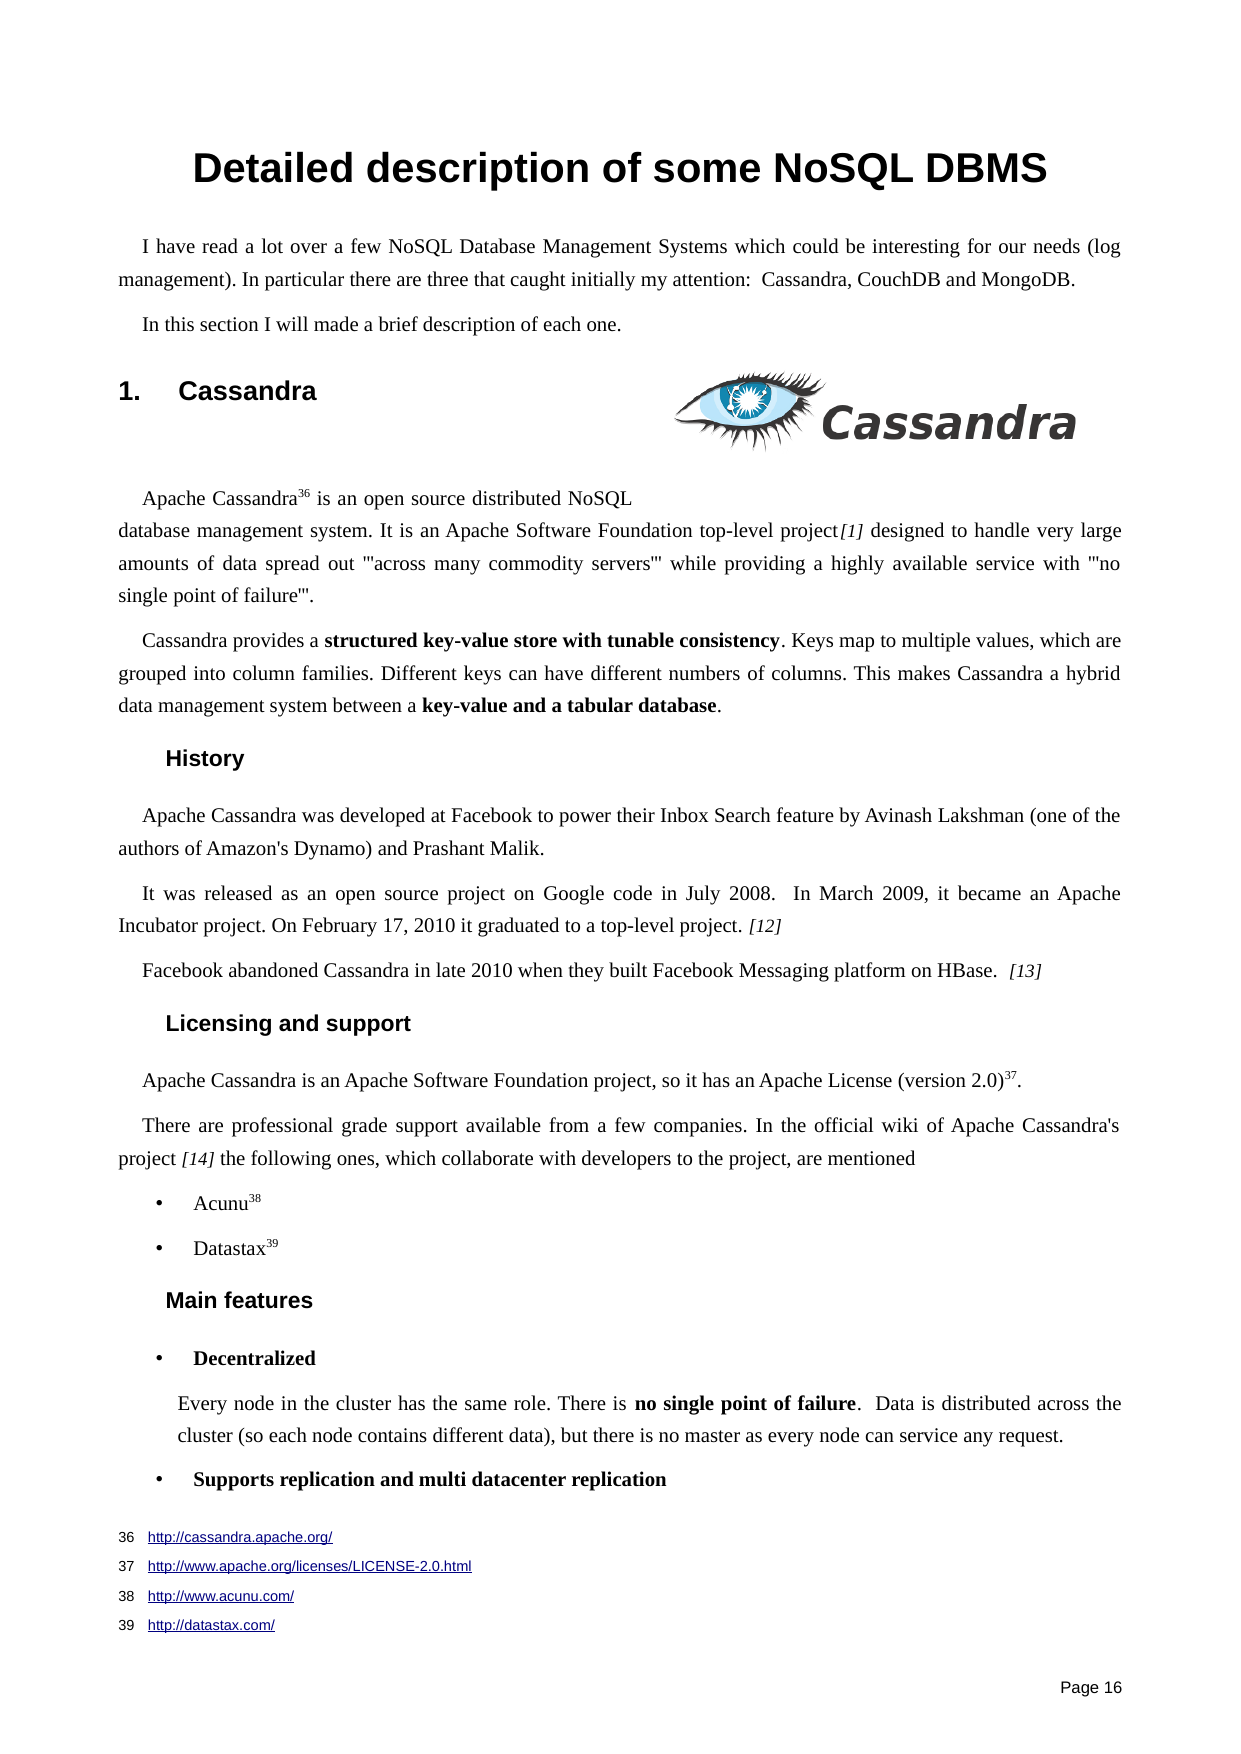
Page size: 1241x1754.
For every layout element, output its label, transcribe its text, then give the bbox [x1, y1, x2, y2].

list http://datastax.com/ [118, 1607, 1122, 1636]
subtitle Main features [165, 1287, 1122, 1313]
text http://cassandra.apache.org/ [118, 1518, 1122, 1548]
list Datastax [156, 1229, 1122, 1262]
list Supports replication and multi datacenter replication [156, 1461, 1122, 1493]
picture [668, 366, 1101, 454]
text In this section I will made a brief description of each one. [118, 305, 1122, 337]
list Acunu [156, 1184, 1122, 1217]
text Apache Cassandra is an Apache Software Foundation project, so it has an Apache License (version 2.0). [118, 1062, 1122, 1094]
text Apache Cassandra was developed at Facebook to power their Inbox Search feature by Avinash Lakshman (one of the authors of Amazon's Dynamo) and Prashant Malik. [118, 797, 1122, 862]
text There are professional grade support available from a few companies. In the official wiki of Apache Cassandra's project [14] the following ones, which collaborate with developers to the project, are mentioned [118, 1107, 1122, 1172]
subtitle Detailed description of some NoSQL DBMS [118, 143, 1122, 191]
text http://www.apache.org/licenses/LICENSE-2.0.html [118, 1548, 1122, 1577]
subtitle Cassandra [118, 375, 668, 406]
subtitle Licensing and support [165, 1010, 1122, 1036]
text Apache Cassandra is an open source distributed NoSQL database management system. It is an Apache Software Foundation top-level project[1] designed to handle very large amounts of data spread out '''across many commodity servers''' while providing a highly available service with '''no single point of failure'''. [118, 479, 1122, 609]
text It was released as an open source project on Google code in July 2008. In March 2009, it became an Apache Incubator project. On February 17, 2010 it graduated to a top-level project. [12] [118, 874, 1122, 939]
list http://www.acunu.com/ [118, 1577, 1122, 1607]
text Cassandra provides a structured key-value store with tunable consistency. Keys map to multiple values, which are grouped into column families. Different keys can have different numbers of columns. This makes Cassandra a hybrid data management system between a key-value and a tabular database. [118, 622, 1122, 719]
list Decentralized [156, 1339, 1122, 1372]
text Every node in the cluster has the same role. There is no single point of failure. Data is distributed across the cluster (so each node contains different data), but there is no master as every node can service any request. [177, 1384, 1122, 1449]
text Facebook abandoned Cassandra in late 2010 when they built Facebook Messaging platform on HBase. [13] [118, 952, 1122, 984]
subtitle [1101, 375, 1122, 406]
text I have read a lot over a few NoSQL Database Management Systems which could be interesting for our needs (log management). In particular there are three that caught initially my attention: Cassandra, CouchDB and MongoDB. [118, 227, 1122, 292]
subtitle History [165, 745, 1122, 771]
